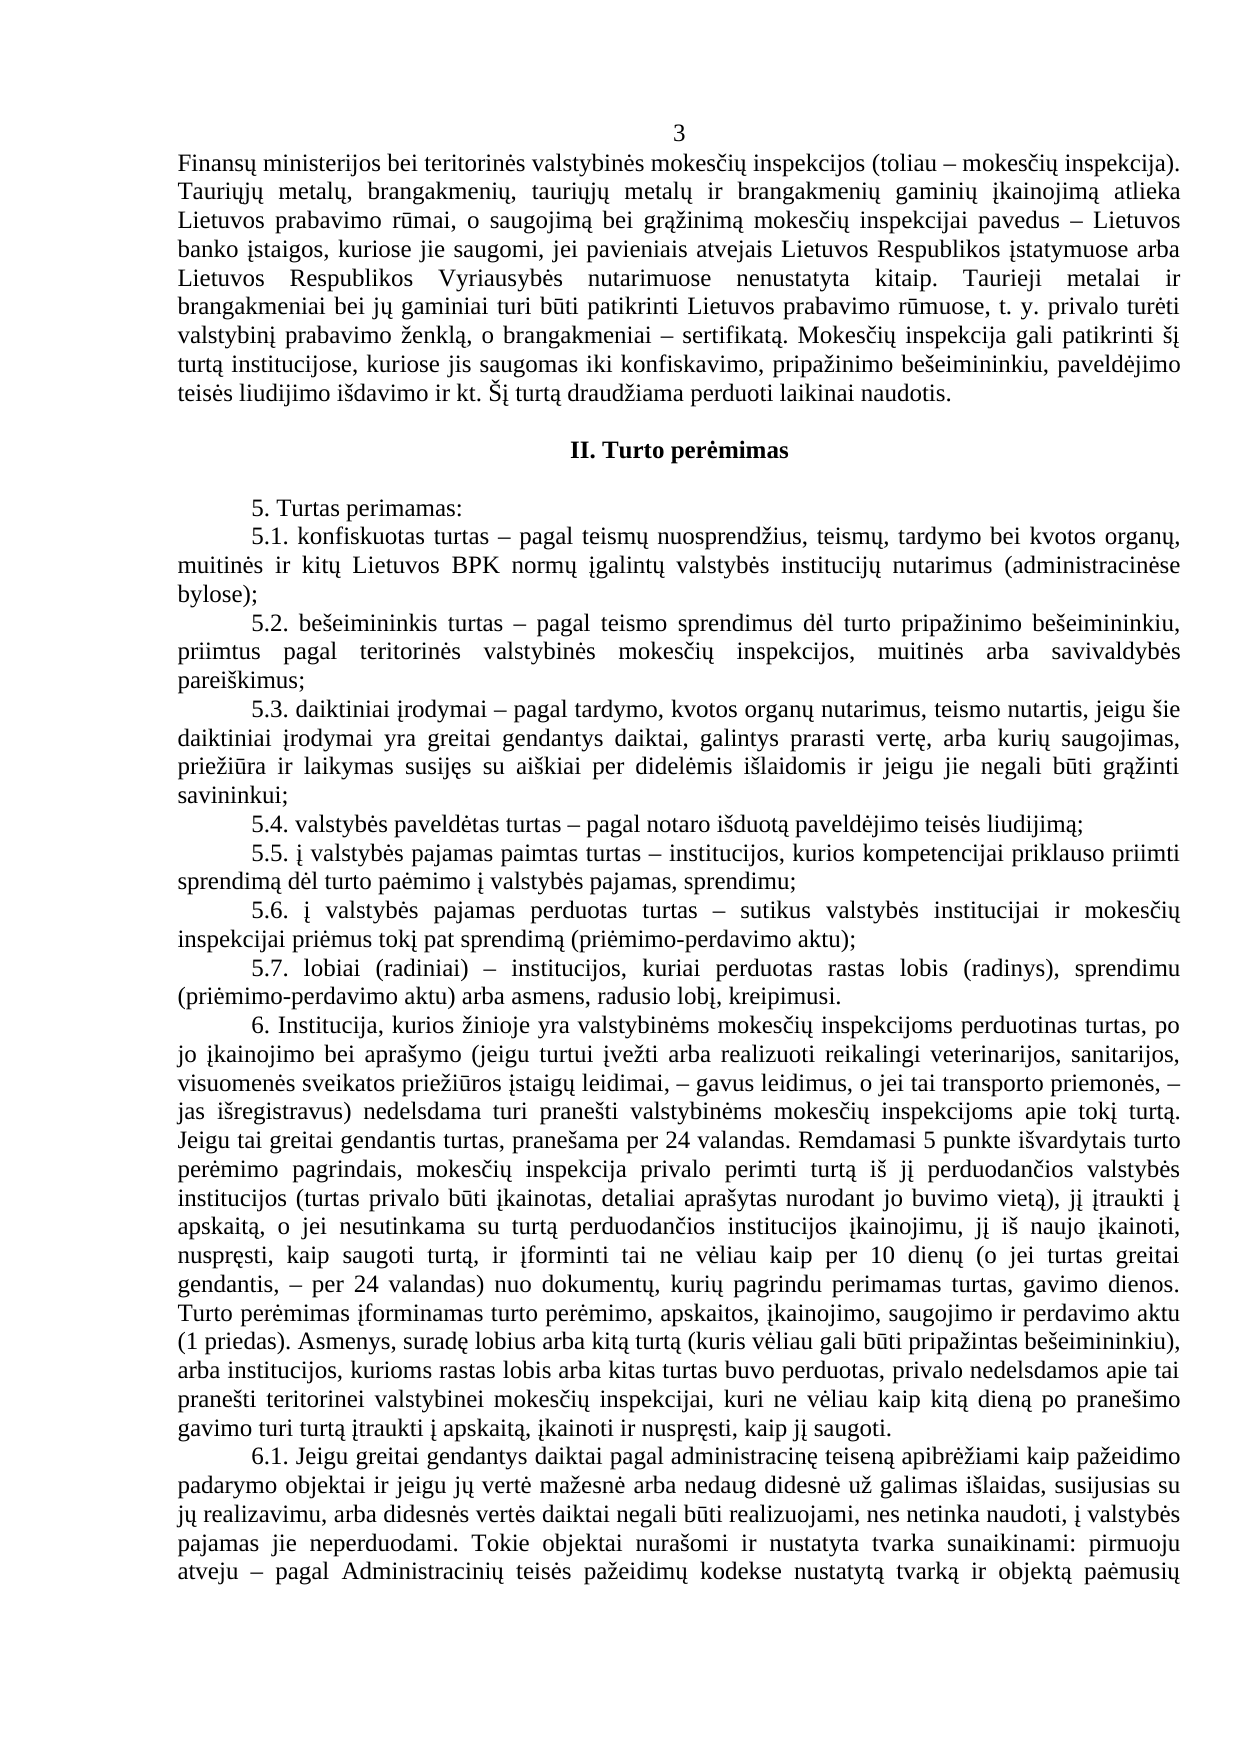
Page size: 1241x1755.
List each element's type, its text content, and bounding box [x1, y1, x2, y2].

text 6.1. Jeigu greitai gendantys daiktai pagal administracinę teiseną apibrėžiami kaip pažeidimo padarymo objektai ir jeigu jų vertė mažesnė arba nedaug didesnė už galimas išlaidas, susijusias su jų realizavimu, arba didesnės vertės daiktai negali būti realizuojami, nes netinka naudoti, į valstybės pajamas jie neperduodami. Tokie objektai nurašomi ir nustatyta tvarka sunaikinami: pirmuoju atveju – pagal Administracinių teisės pažeidimų kodekse nustatytą tvarką ir objektą paėmusių [177, 1441, 1181, 1585]
text 5.1. konfiskuotas turtas – pagal teismų nuosprendžius, teismų, tardymo bei kvotos organų, muitinės ir kitų Lietuvos BPK normų įgalintų valstybės institucijų nutarimus (administracinėse bylose); [177, 521, 1181, 608]
text 5.5. į valstybės pajamas paimtas turtas – institucijos, kurios kompetencijai priklauso priimti sprendimą dėl turto paėmimo į valstybės pajamas, sprendimu; [177, 838, 1181, 895]
text 5. Turtas perimamas: [177, 493, 1181, 521]
text 5.3. daiktiniai įrodymai – pagal tardymo, kvotos organų nutarimus, teismo nutartis, jeigu šie daiktiniai įrodymai yra greitai gendantys daiktai, galintys prarasti vertę, arba kurių saugojimas, priežiūra ir laikymas susijęs su aiškiai per didelėmis išlaidomis ir jeigu jie negali būti grąžinti savininkui; [177, 694, 1181, 809]
text II. Turto perėmimas [177, 435, 1181, 464]
text 6. Institucija, kurios žinioje yra valstybinėms mokesčių inspekcijoms perduotinas turtas, po jo įkainojimo bei aprašymo (jeigu turtui įvežti arba realizuoti reikalingi veterinarijos, sanitarijos, visuomenės sveikatos priežiūros įstaigų leidimai, – gavus leidimus, o jei tai transporto priemonės, – jas išregistravus) nedelsdama turi pranešti valstybinėms mokesčių inspekcijoms apie tokį turtą. Jeigu tai greitai gendantis turtas, pranešama per 24 valandas. Remdamasi 5 punkte išvardytais turto perėmimo pagrindais, mokesčių inspekcija privalo perimti turtą iš jį perduodančios valstybės institucijos (turtas privalo būti įkainotas, detaliai aprašytas nurodant jo buvimo vietą), jį įtraukti į apskaitą, o jei nesutinkama su turtą perduodančios institucijos įkainojimu, jį iš naujo įkainoti, nuspręsti, kaip saugoti turtą, ir įforminti tai ne vėliau kaip per 10 dienų (o jei turtas greitai gendantis, – per 24 valandas) nuo dokumentų, kurių pagrindu perimamas turtas, gavimo dienos. Turto perėmimas įforminamas turto perėmimo, apskaitos, įkainojimo, saugojimo ir perdavimo aktu (1 priedas). Asmenys, suradę lobius arba kitą turtą (kuris vėliau gali būti pripažintas bešeimininkiu), arba institucijos, kurioms rastas lobis arba kitas turtas buvo perduotas, privalo nedelsdamos apie tai pranešti teritorinei valstybinei mokesčių inspekcijai, kuri ne vėliau kaip kitą dieną po pranešimo gavimo turi turtą įtraukti į apskaitą, įkainoti ir nuspręsti, kaip jį saugoti. [177, 1010, 1181, 1441]
text 5.4. valstybės paveldėtas turtas – pagal notaro išduotą paveldėjimo teisės liudijimą; [177, 809, 1181, 838]
text 5.6. į valstybės pajamas perduotas turtas – sutikus valstybės institucijai ir mokesčių inspekcijai priėmus tokį pat sprendimą (priėmimo-perdavimo aktu); [177, 895, 1181, 953]
text Finansų ministerijos bei teritorinės valstybinės mokesčių inspekcijos (toliau – mokesčių inspekcija). Tauriųjų metalų, brangakmenių, tauriųjų metalų ir brangakmenių gaminių įkainojimą atlieka Lietuvos prabavimo rūmai, o saugojimą bei grąžinimą mokesčių inspekcijai pavedus – Lietuvos banko įstaigos, kuriose jie saugomi, jei pavieniais atvejais Lietuvos Respublikos įstatymuose arba Lietuvos Respublikos Vyriausybės nutarimuose nenustatyta kitaip. Taurieji metalai ir brangakmeniai bei jų gaminiai turi būti patikrinti Lietuvos prabavimo rūmuose, t. y. privalo turėti valstybinį prabavimo ženklą, o brangakmeniai – sertifikatą. Mokesčių inspekcija gali patikrinti šį turtą institucijose, kuriose jis saugomas iki konfiskavimo, pripažinimo bešeimininkiu, paveldėjimo teisės liudijimo išdavimo ir kt. Šį turtą draudžiama perduoti laikinai naudotis. [177, 148, 1181, 406]
text 5.7. lobiai (radiniai) – institucijos, kuriai perduotas rastas lobis (radinys), sprendimu (priėmimo-perdavimo aktu) arba asmens, radusio lobį, kreipimusi. [177, 953, 1181, 1010]
text 5.2. bešeimininkis turtas – pagal teismo sprendimus dėl turto pripažinimo bešeimininkiu, priimtus pagal teritorinės valstybinės mokesčių inspekcijos, muitinės arba savivaldybės pareiškimus; [177, 608, 1181, 694]
